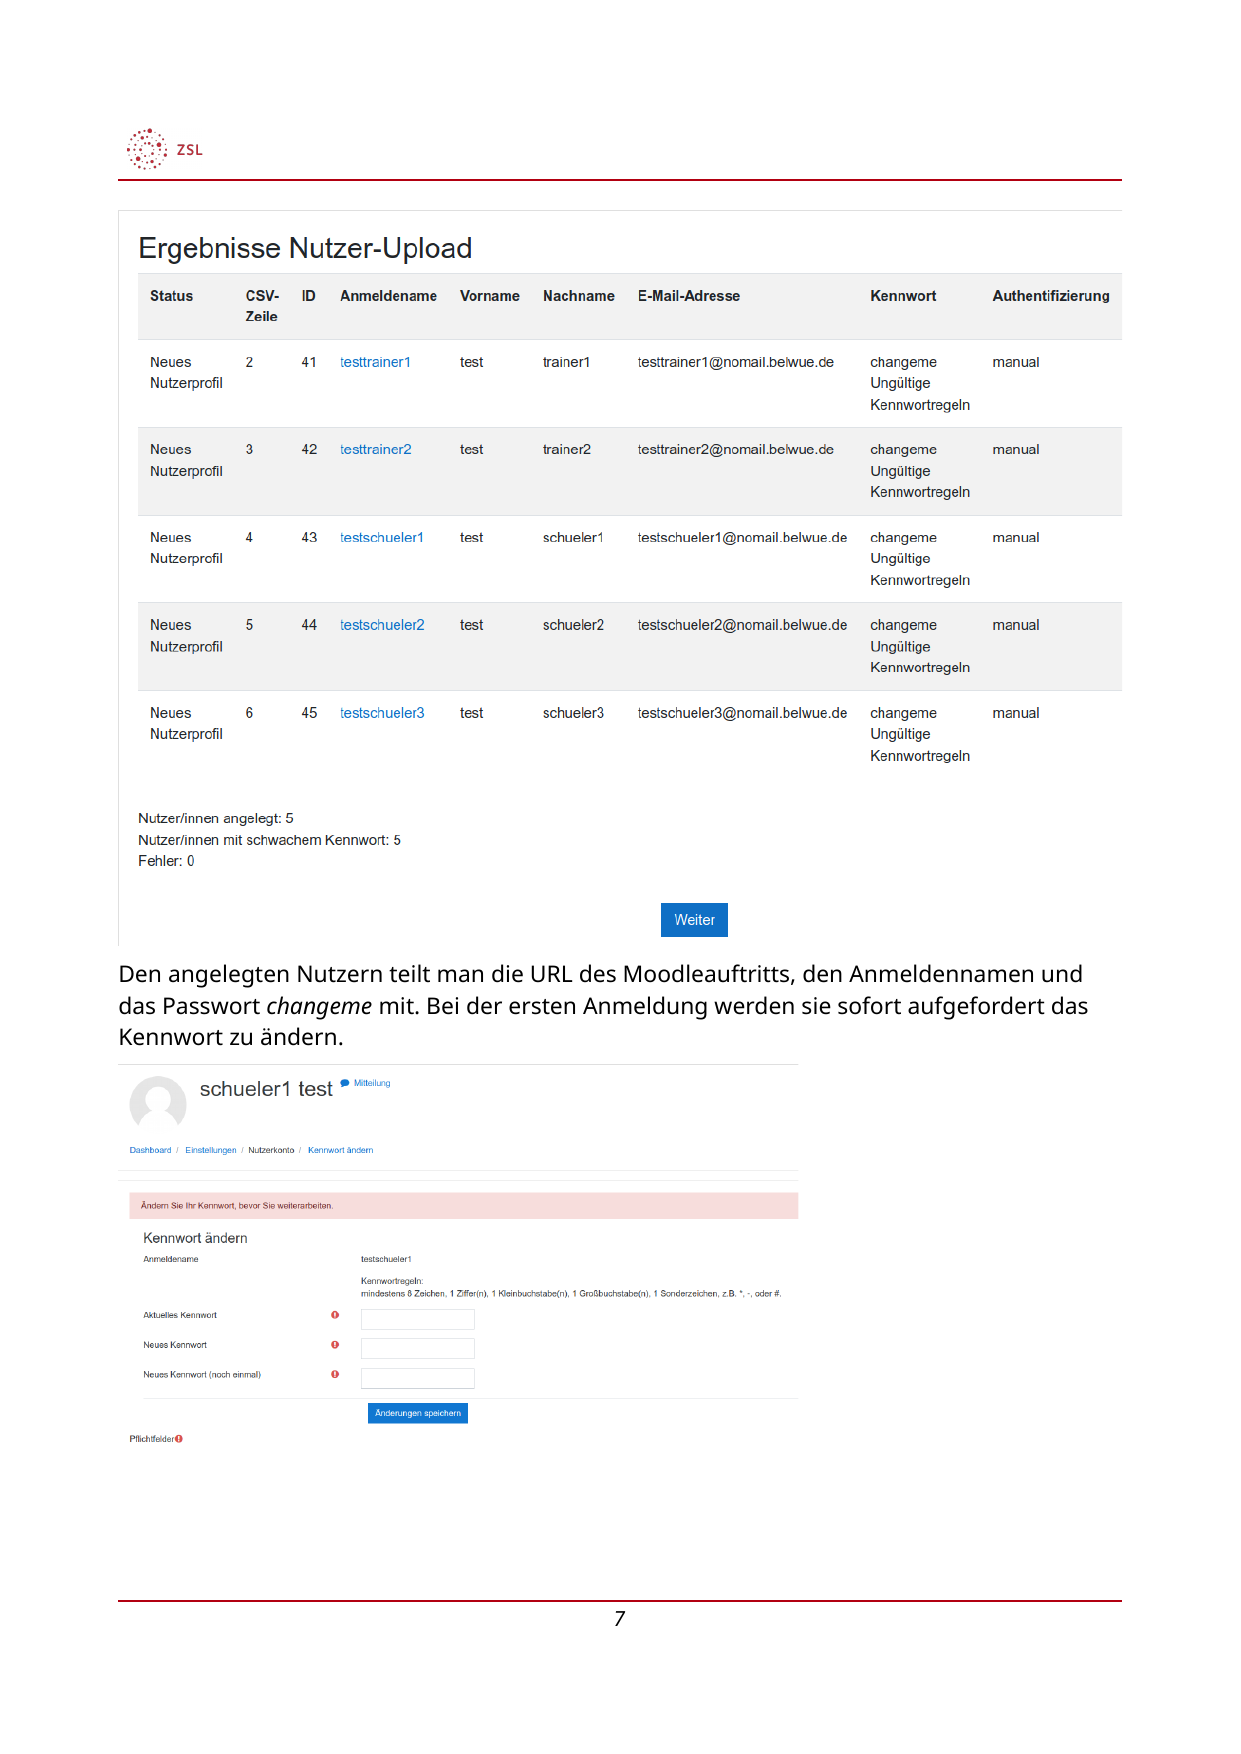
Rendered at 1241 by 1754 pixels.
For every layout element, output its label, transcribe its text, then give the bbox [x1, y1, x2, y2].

picture [118, 210, 1123, 946]
text Den angelegten Nutzern teilt man die URL des Moodleauftritts, den Anmeldennamen und das Passwort changeme mit. Bei der ersten Anmeldung werden sie sofort aufgefordert das Kennwort zu ändern. [118, 958, 1122, 1052]
picture [127, 128, 203, 170]
picture [118, 1064, 799, 1449]
